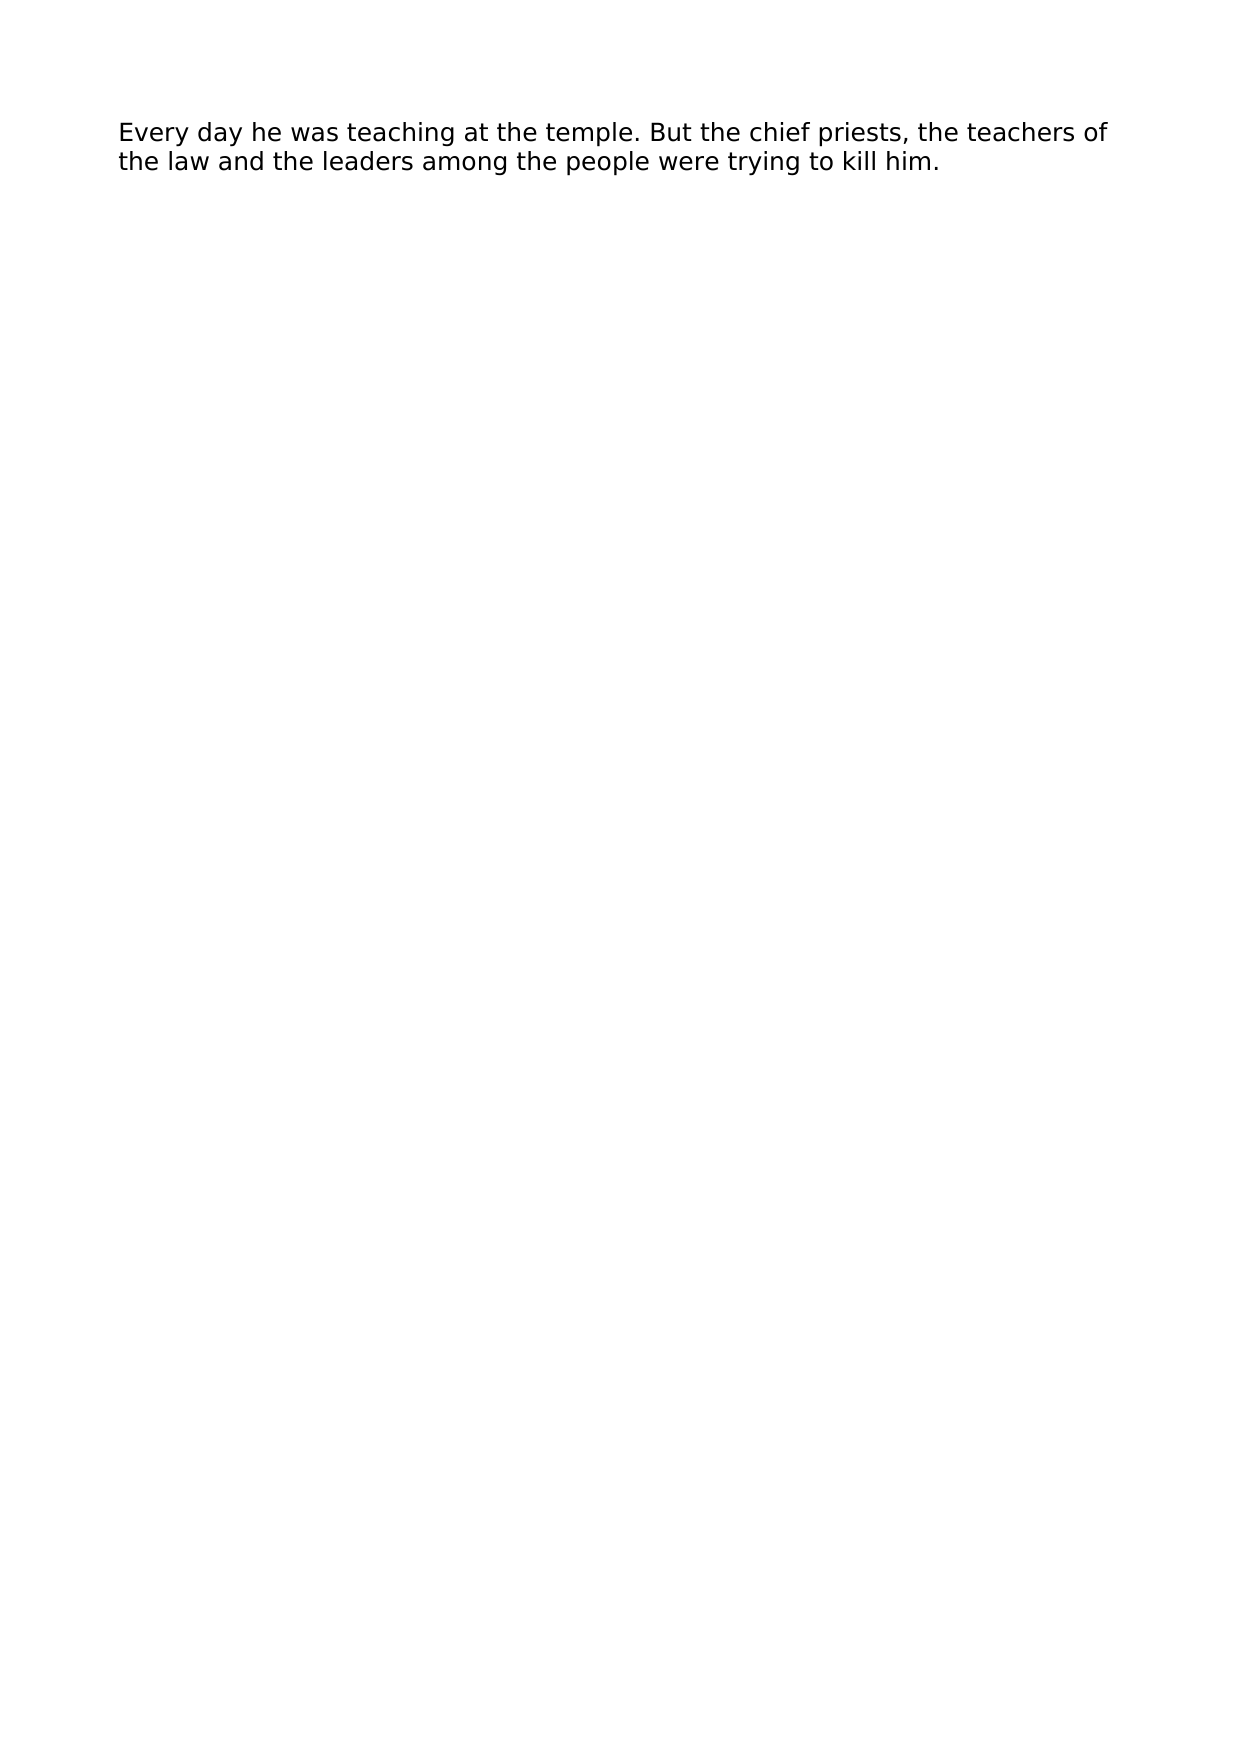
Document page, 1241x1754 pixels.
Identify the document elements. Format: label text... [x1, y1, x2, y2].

text Every day he was teaching at the temple. But the chief priests, the teachers of the law and the leaders among the people were trying to kill him. [118, 118, 1122, 176]
